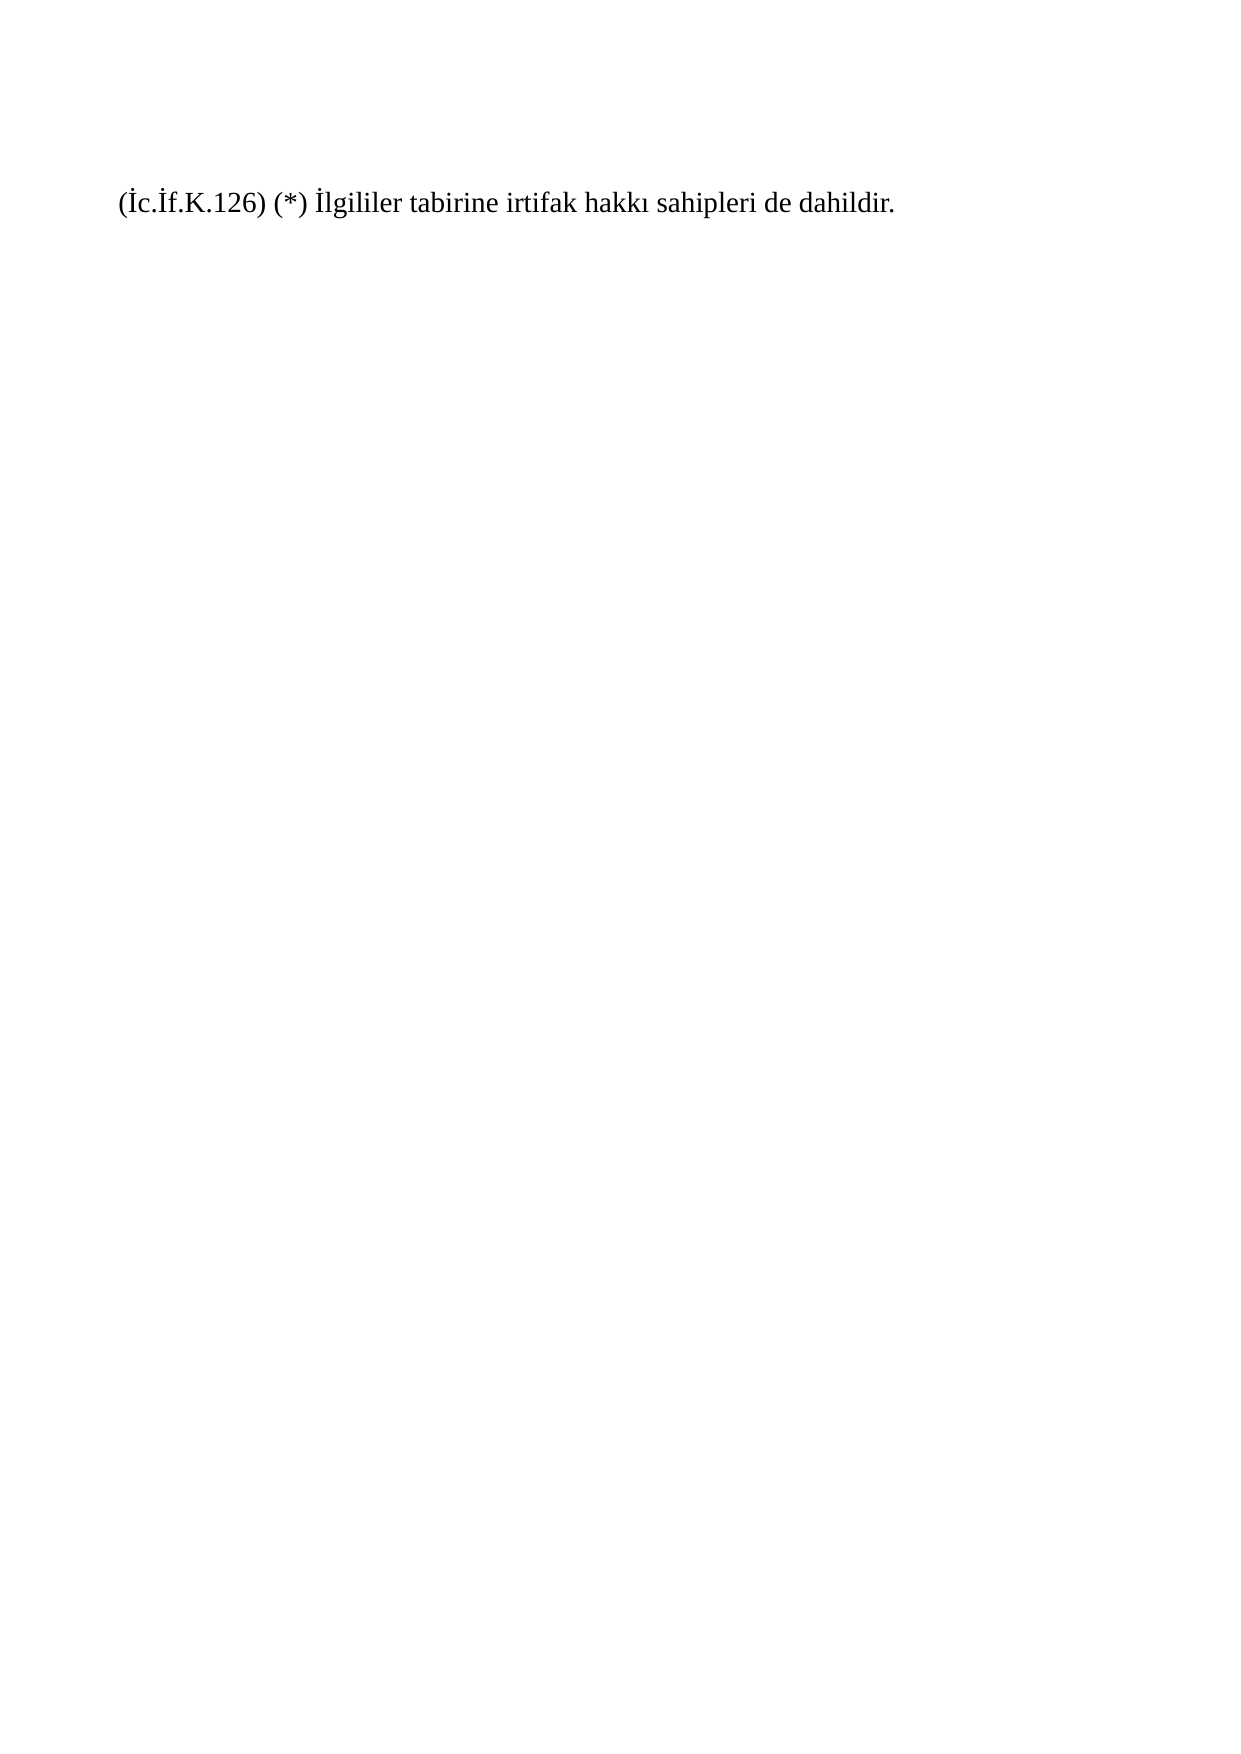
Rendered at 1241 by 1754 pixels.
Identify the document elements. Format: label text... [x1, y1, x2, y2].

text (İc.İf.K.126) (*) İlgililer tabirine irtifak hakkı sahipleri de dahildir. [118, 185, 1122, 219]
